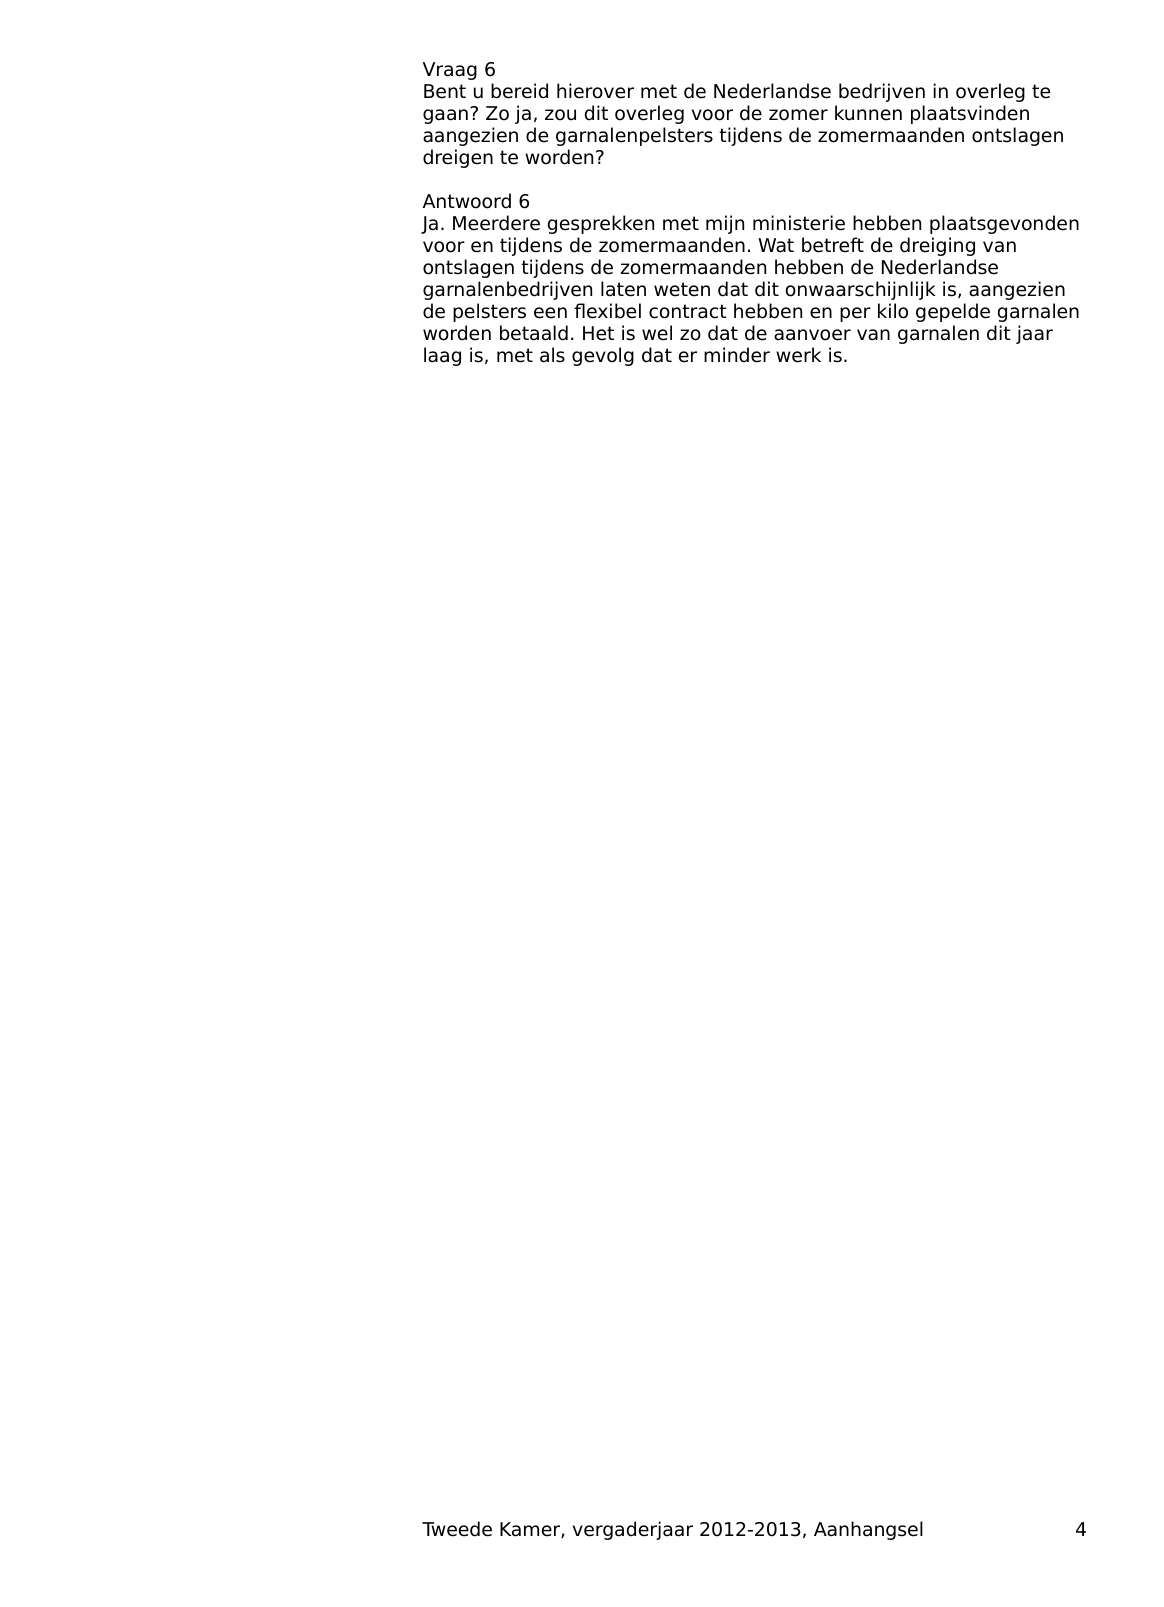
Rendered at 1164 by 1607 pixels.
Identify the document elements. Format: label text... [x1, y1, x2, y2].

text Vraag 6 [422, 59, 1087, 81]
text Ja. Meerdere gesprekken met mijn ministerie hebben plaatsgevonden voor en tijdens de zomermaanden. Wat betreft de dreiging van ontslagen tijdens de zomermaanden hebben de Nederlandse garnalenbedrijven laten weten dat dit onwaarschijnlijk is, aangezien de pelsters een flexibel contract hebben en per kilo gepelde garnalen worden betaald. Het is wel zo dat de aanvoer van garnalen dit jaar laag is, met als gevolg dat er minder werk is. [422, 213, 1087, 367]
text Antwoord 6 [422, 191, 1087, 213]
text Bent u bereid hierover met de Nederlandse bedrijven in overleg te gaan? Zo ja, zou dit overleg voor de zomer kunnen plaatsvinden aangezien de garnalenpelsters tijdens de zomermaanden ontslagen dreigen te worden? [422, 81, 1087, 169]
